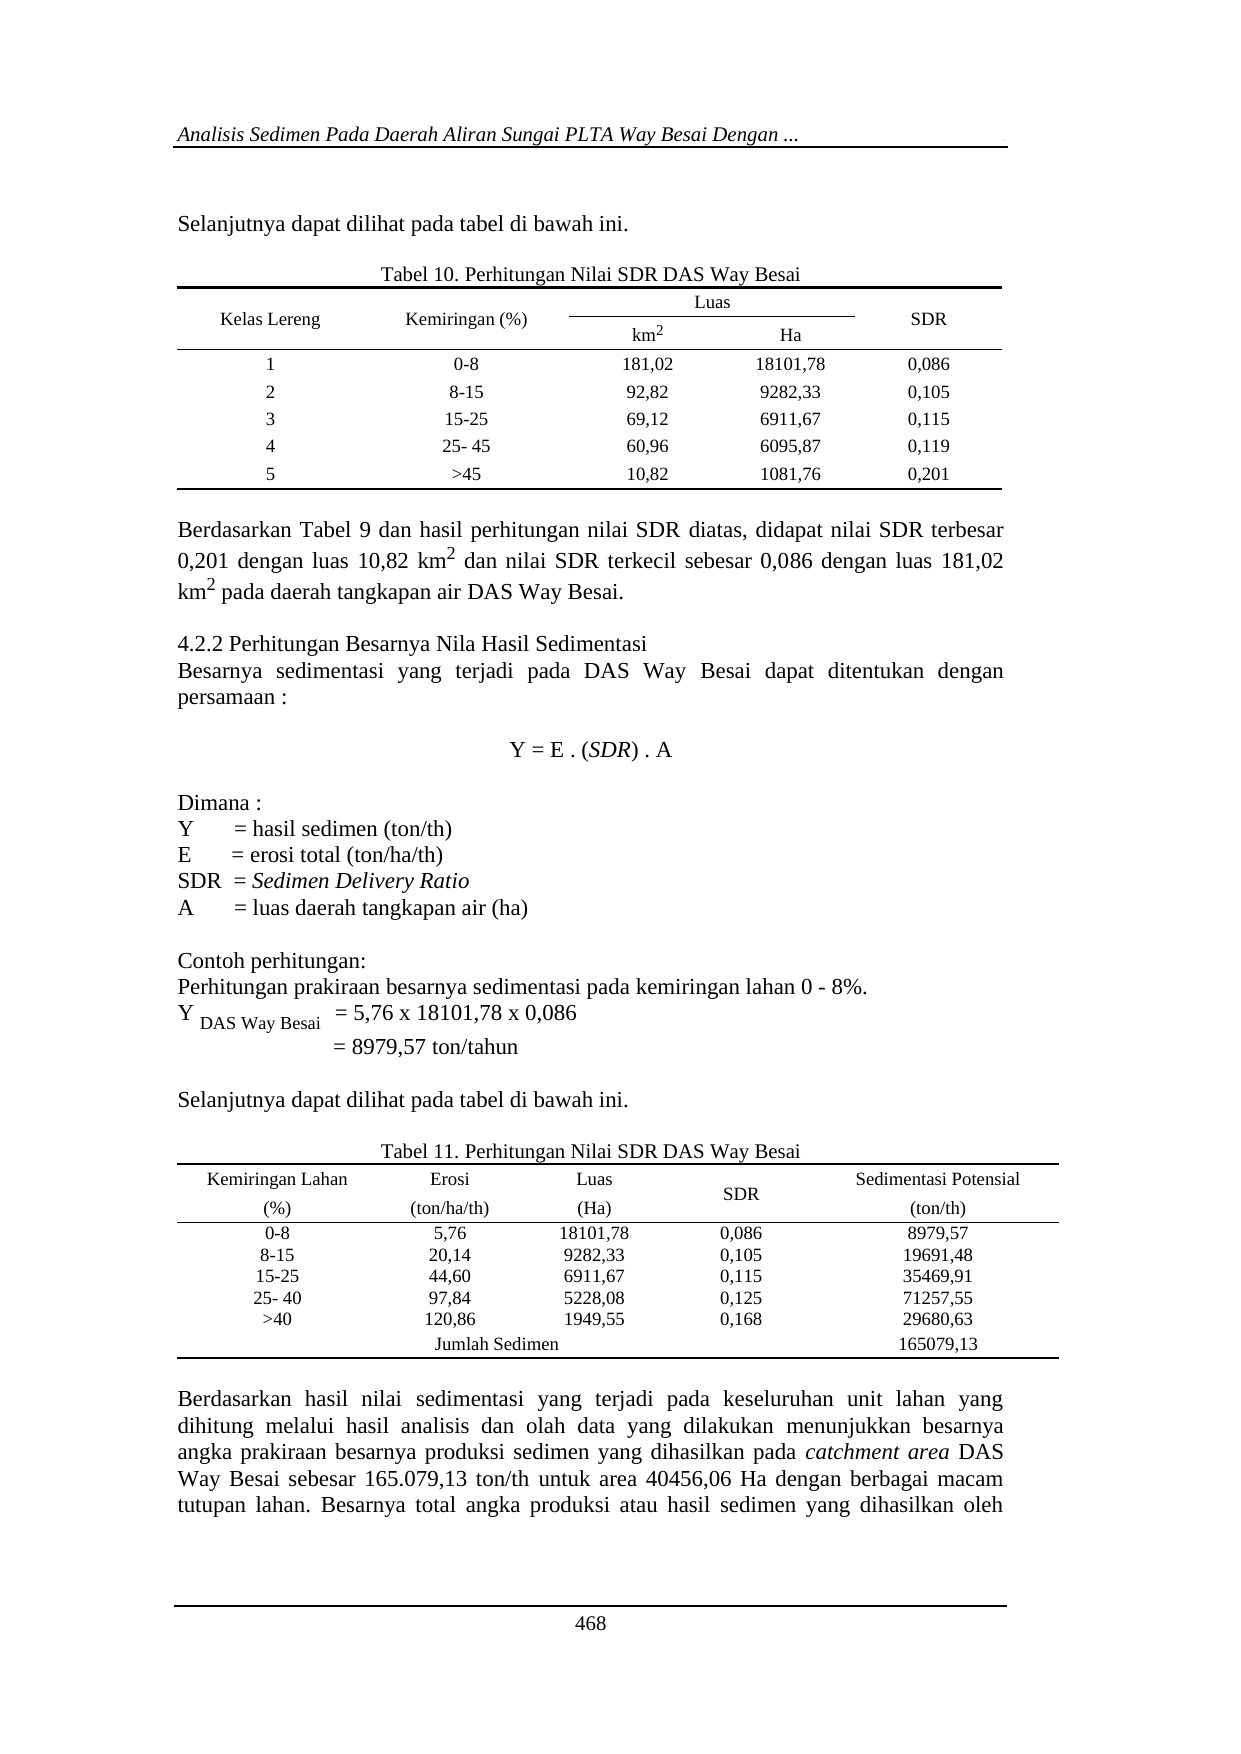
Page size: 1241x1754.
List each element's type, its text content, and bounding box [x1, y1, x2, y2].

table_cell 15-25 [363, 405, 569, 432]
table_cell 2 [177, 378, 363, 405]
table_cell 0,201 [855, 460, 1002, 487]
table_header Luas [523, 1165, 666, 1192]
table_cell 4 [177, 433, 363, 460]
table_cell 25- 40 [177, 1287, 377, 1308]
table_cell Ha [726, 317, 855, 349]
table_cell 9282,33 [523, 1244, 666, 1265]
table_cell 0-8 [177, 1223, 377, 1243]
table_cell km2 [569, 317, 726, 349]
table_header Sedimentasi Potensial [816, 1165, 1059, 1192]
table_cell 0,115 [855, 405, 1002, 432]
text Y DAS Way Besai = 5,76 x 18101,78 x 0,086 [177, 999, 1004, 1033]
table_cell (ton/th) [816, 1192, 1059, 1222]
text Y = E . (SDR) . A [177, 736, 1004, 762]
table_cell 3 [177, 405, 363, 432]
table_header Erosi [377, 1165, 522, 1192]
table_cell 18101,78 [523, 1223, 666, 1243]
table_cell 0,115 [666, 1265, 816, 1287]
table_cell 60,96 [569, 433, 726, 460]
table_cell 0,168 [666, 1308, 816, 1330]
text Y = hasil sedimen (ton/th) [177, 815, 1004, 841]
table_cell 69,12 [569, 405, 726, 432]
table_header Kemiringan Lahan [177, 1165, 377, 1192]
table_cell 92,82 [569, 378, 726, 405]
text Perhitungan prakiraan besarnya sedimentasi pada kemiringan lahan 0 - 8%. [177, 973, 1004, 999]
table_header Kemiringan (%) [363, 289, 569, 349]
table_cell 6911,67 [523, 1265, 666, 1287]
table_header SDR [855, 289, 1002, 349]
table_cell 10,82 [569, 460, 726, 487]
table_cell 44,60 [377, 1265, 522, 1287]
table_cell 0,119 [855, 433, 1002, 460]
table_cell 9282,33 [726, 378, 855, 405]
table_header Luas [569, 289, 855, 316]
text 4.2.2 Perhitungan Besarnya Nila Hasil Sedimentasi [177, 630, 1004, 657]
table_cell 8979,57 [816, 1223, 1059, 1243]
table_cell >45 [363, 460, 569, 487]
table_cell 15-25 [177, 1265, 377, 1287]
table_cell 6911,67 [726, 405, 855, 432]
table_cell 5 [177, 460, 363, 487]
table_cell 0,086 [666, 1223, 816, 1243]
text Dimana : [177, 788, 1004, 815]
table_cell 181,02 [569, 350, 726, 378]
table_cell 5228,08 [523, 1287, 666, 1308]
table_cell (ton/ha/th) [377, 1192, 522, 1222]
table_cell 97,84 [377, 1287, 522, 1308]
table_cell 18101,78 [726, 350, 855, 378]
table_cell (%) [177, 1192, 377, 1222]
text E = erosi total (ton/ha/th) [177, 841, 1004, 868]
table_cell 8-15 [177, 1244, 377, 1265]
table_cell 35469,91 [816, 1265, 1059, 1287]
table_cell 165079,13 [816, 1330, 1059, 1357]
table_cell 8-15 [363, 378, 569, 405]
table_cell 0,105 [855, 378, 1002, 405]
text Selanjutnya dapat dilihat pada tabel di bawah ini. [177, 209, 1004, 236]
table_cell (Ha) [523, 1192, 666, 1222]
text Contoh perhitungan: [177, 947, 1004, 973]
table_cell 0,105 [666, 1244, 816, 1265]
text Tabel 10. Perhitungan Nilai SDR DAS Way Besai [177, 262, 1004, 286]
table_cell 120,86 [377, 1308, 522, 1330]
table_cell 19691,48 [816, 1244, 1059, 1265]
text Selanjutnya dapat dilihat pada tabel di bawah ini. [177, 1086, 1004, 1112]
text Besarnya sedimentasi yang terjadi pada DAS Way Besai dapat ditentukan dengan persamaan : [177, 657, 1004, 709]
text A = luas daerah tangkapan air (ha) [177, 894, 1004, 920]
text Berdasarkan hasil nilai sedimentasi yang terjadi pada keseluruhan unit lahan yang dihitung melalui hasil analisis dan olah data yang dilakukan menunjukkan besarnya angka prakiraan besarnya produksi sedimen yang dihasilkan pada catchment area DAS Way Besai sebesar 165.079,13 ton/th untuk area 40456,06 Ha dengan berbagai macam tutupan lahan. Besarnya total angka produksi atau hasil sedimen yang dihasilkan oleh [177, 1386, 1004, 1517]
table_cell 1 [177, 350, 363, 378]
table_cell 1081,76 [726, 460, 855, 487]
text = 8979,57 ton/tahun [177, 1033, 1004, 1060]
table_cell 29680,63 [816, 1308, 1059, 1330]
table_cell 5,76 [377, 1223, 522, 1243]
table_header SDR [666, 1165, 816, 1222]
table_cell 20,14 [377, 1244, 522, 1265]
table_cell >40 [177, 1308, 377, 1330]
table_cell 25- 45 [363, 433, 569, 460]
text Tabel 11. Perhitungan Nilai SDR DAS Way Besai [177, 1139, 1004, 1163]
table_cell 0,125 [666, 1287, 816, 1308]
text SDR = Sedimen Delivery Ratio [177, 868, 1004, 894]
table_cell Jumlah Sedimen [177, 1330, 816, 1357]
table_header Kelas Lereng [177, 289, 363, 349]
table_cell 6095,87 [726, 433, 855, 460]
table_cell 0,086 [855, 350, 1002, 378]
table_cell 71257,55 [816, 1287, 1059, 1308]
table_cell 0-8 [363, 350, 569, 378]
table_cell 1949,55 [523, 1308, 666, 1330]
text Berdasarkan Tabel 9 dan hasil perhitungan nilai SDR diatas, didapat nilai SDR terbesar 0,201 dengan luas 10,82 km2 dan nilai SDR terkecil sebesar 0,086 dengan luas 181,02 km2 pada daerah tangkapan air DAS Way Besai. [177, 516, 1004, 604]
